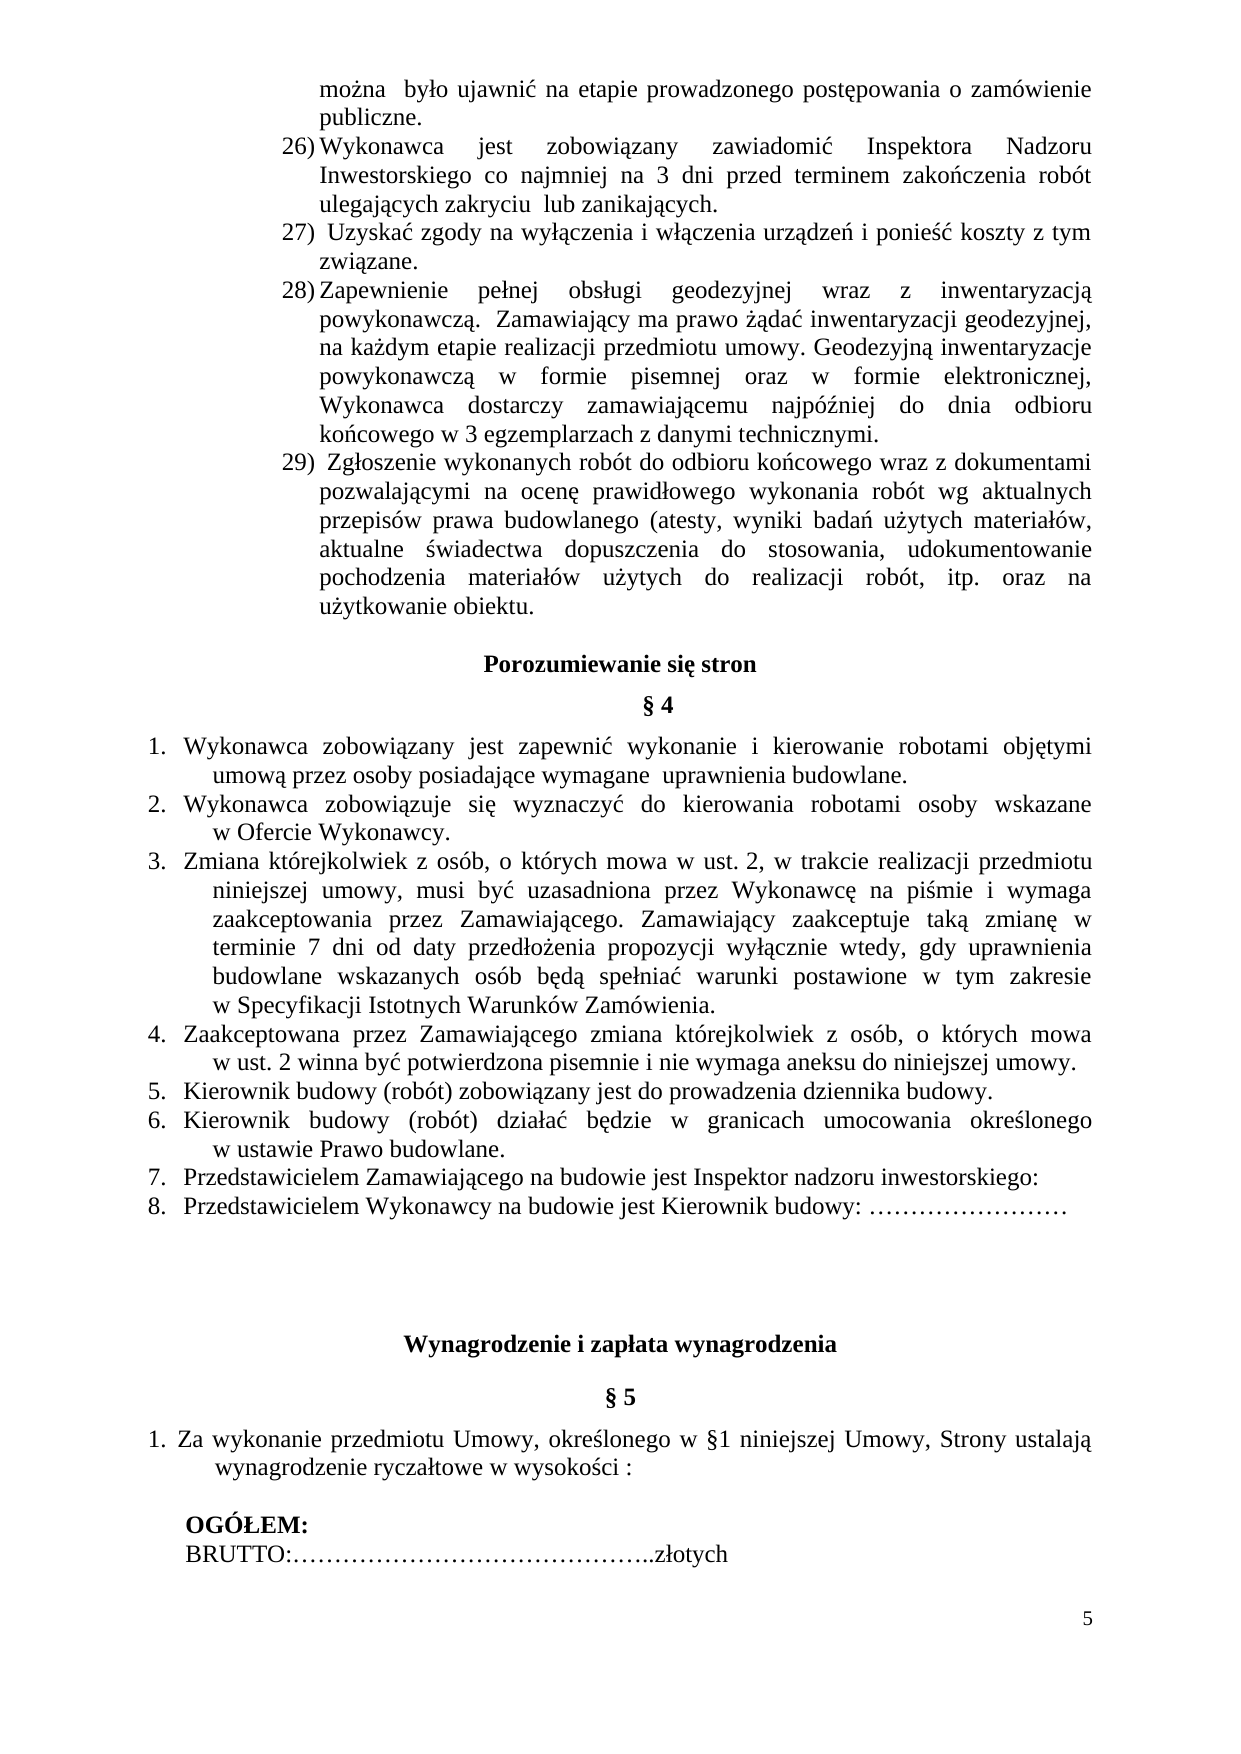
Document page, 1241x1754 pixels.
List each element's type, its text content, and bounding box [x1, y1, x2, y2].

list można było ujawnić na etapie prowadzonego postępowania o zamówienie publiczne. [282, 74, 1093, 131]
text BRUTTO:……………………………………..złotych [185, 1539, 1093, 1567]
list Przedstawicielem Wykonawcy na budowie jest Kierownik budowy: …………………… [148, 1191, 1093, 1220]
list Kierownik budowy (robót) zobowiązany jest do prowadzenia dziennika budowy. [148, 1076, 1093, 1105]
list Uzyskać zgody na wyłączenia i włączenia urządzeń i ponieść koszty z tym związane. [282, 217, 1093, 275]
text § 4 [223, 690, 1093, 719]
list Wykonawca jest zobowiązany zawiadomić Inspektora Nadzoru Inwestorskiego co najmniej na 3 dni przed terminem zakończenia robót ulegających zakryciu lub zanikających. [282, 131, 1093, 217]
list Zapewnienie pełnej obsługi geodezyjnej wraz z inwentaryzacją powykonawczą. Zamawiający ma prawo żądać inwentaryzacji geodezyjnej, na każdym etapie realizacji przedmiotu umowy. Geodezyjną inwentaryzacje powykonawczą w formie pisemnej oraz w formie elektronicznej, Wykonawca dostarczy zamawiającemu najpóźniej do dnia odbioru końcowego w 3 egzemplarzach z danymi technicznymi. [282, 275, 1093, 447]
list Wykonawca zobowiązany jest zapewnić wykonanie i kierowanie robotami objętymi umową przez osoby posiadające wymagane uprawnienia budowlane. [148, 731, 1093, 789]
list Zmiana którejkolwiek z osób, o których mowa w ust. 2, w trakcie realizacji przedmiotu niniejszej umowy, musi być uzasadniona przez Wykonawcę na piśmie i wymaga zaakceptowania przez Zamawiającego. Zamawiający zaakceptuje taką zmianę w terminie 7 dni od daty przedłożenia propozycji wyłącznie wtedy, gdy uprawnienia budowlane wskazanych osób będą spełniać warunki postawione w tym zakresie w Specyfikacji Istotnych Warunków Zamówienia. [148, 846, 1093, 1019]
list Wykonawca zobowiązuje się wyznaczyć do kierowania robotami osoby wskazane w Ofercie Wykonawcy. [148, 789, 1093, 846]
list Zgłoszenie wykonanych robót do odbioru końcowego wraz z dokumentami pozwalającymi na ocenę prawidłowego wykonania robót wg aktualnych przepisów prawa budowlanego (atesty, wyniki badań użytych materiałów, aktualne świadectwa dopuszczenia do stosowania, udokumentowanie pochodzenia materiałów użytych do realizacji robót, itp. oraz na użytkowanie obiektu. [282, 447, 1093, 620]
text Wynagrodzenie i zapłata wynagrodzenia [148, 1329, 1093, 1357]
text § 5 [148, 1382, 1093, 1411]
list Za wykonanie przedmiotu Umowy, określonego w §1 niniejszej Umowy, Strony ustalają wynagrodzenie ryczałtowe w wysokości : [148, 1424, 1093, 1481]
list Kierownik budowy (robót) działać będzie w granicach umocowania określonego w ustawie Prawo budowlane. [148, 1105, 1093, 1162]
list Zaakceptowana przez Zamawiającego zmiana którejkolwiek z osób, o których mowa w ust. 2 winna być potwierdzona pisemnie i nie wymaga aneksu do niniejszej umowy. [148, 1019, 1093, 1076]
list Przedstawicielem Zamawiającego na budowie jest Inspektor nadzoru inwestorskiego: [148, 1162, 1093, 1191]
text Porozumiewanie się stron [148, 649, 1093, 677]
text OGÓŁEM: [185, 1510, 1093, 1539]
